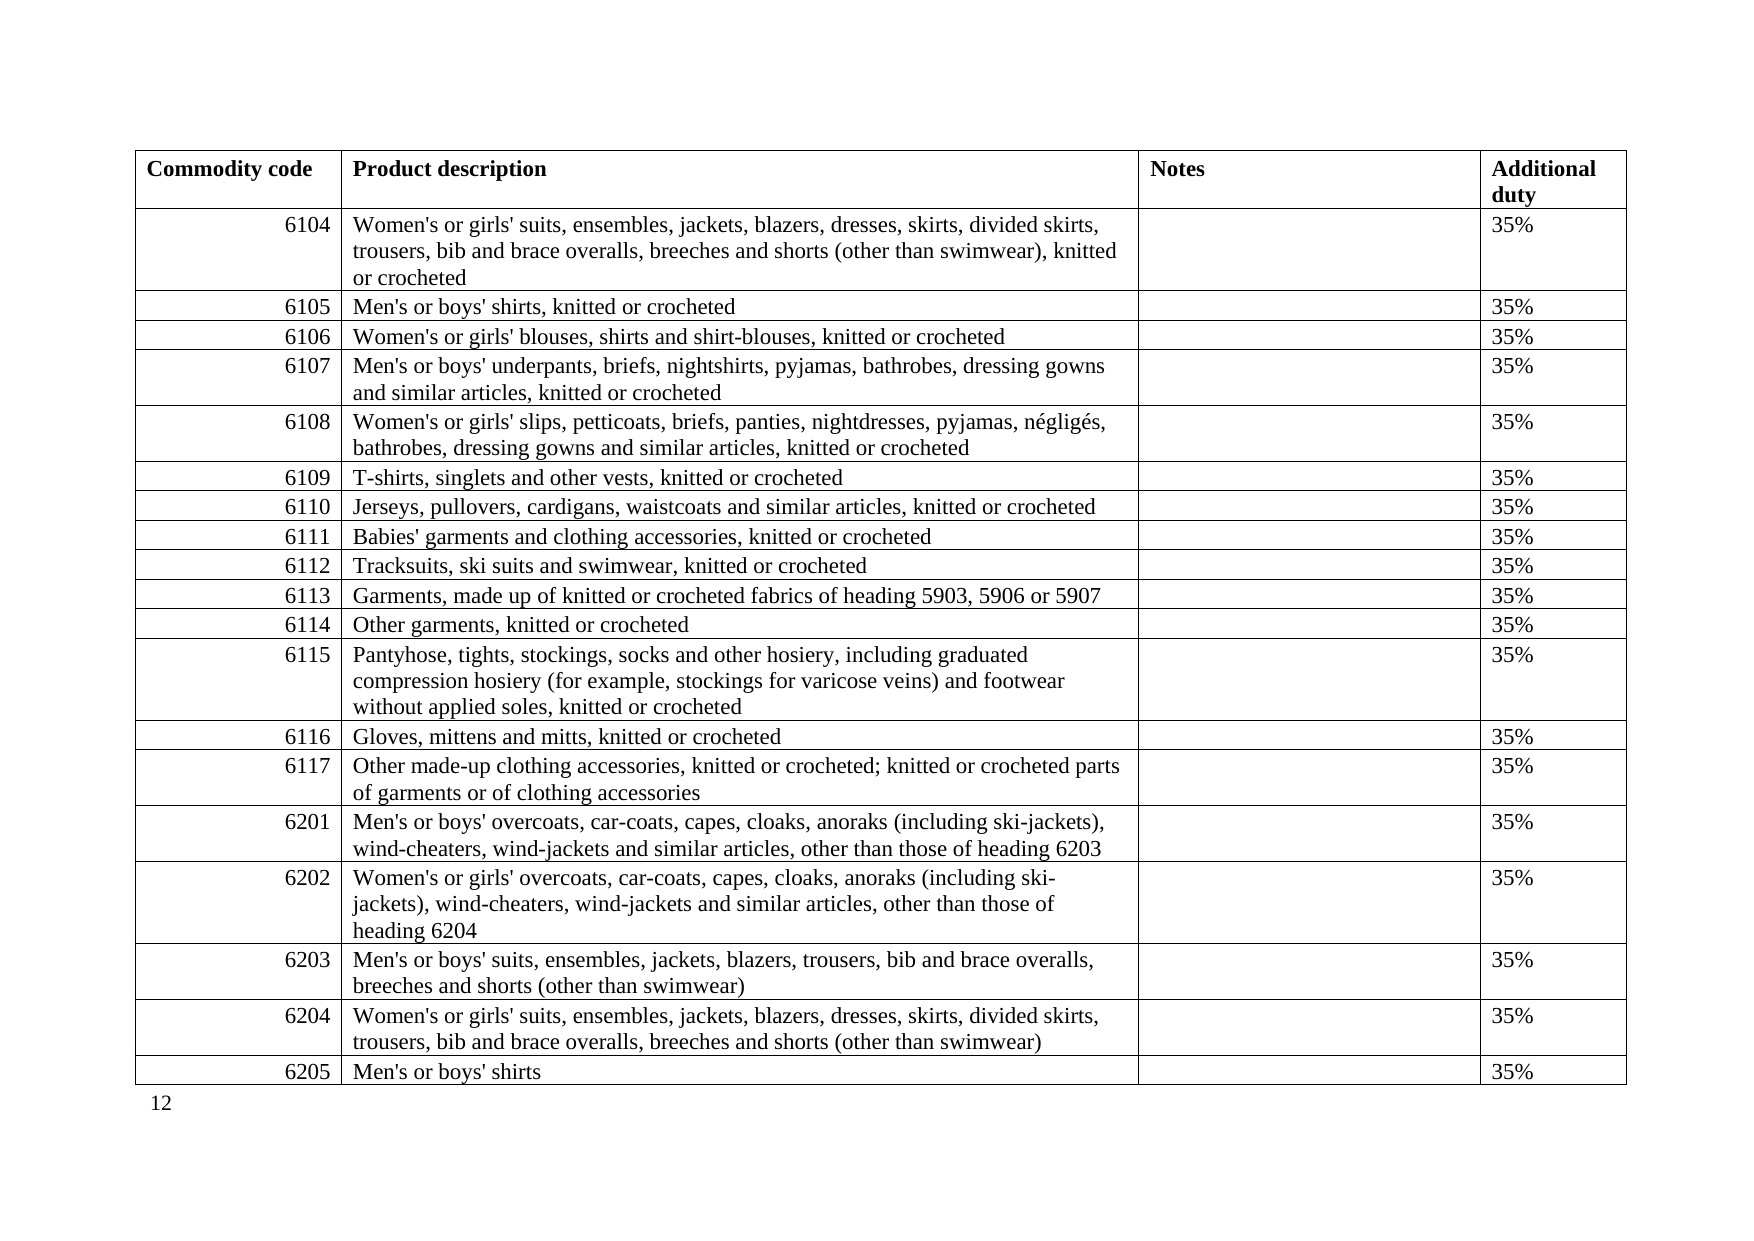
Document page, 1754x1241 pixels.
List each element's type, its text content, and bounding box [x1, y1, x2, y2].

table_cell [1139, 580, 1480, 608]
table_cell [1139, 944, 1480, 999]
table_cell Men's or boys' shirts, knitted or crocheted [342, 291, 1138, 319]
table_cell 6116 [136, 721, 341, 749]
table_header Additional duty [1481, 151, 1626, 208]
table_cell 35% [1481, 350, 1626, 405]
table_cell 35% [1481, 944, 1626, 999]
table_cell Other garments, knitted or crocheted [342, 609, 1138, 638]
table_cell 6110 [136, 491, 341, 520]
table_cell 35% [1481, 1000, 1626, 1055]
table_cell 35% [1481, 721, 1626, 749]
table_cell 6202 [136, 862, 341, 943]
table_cell 6205 [136, 1056, 341, 1084]
table_cell [1139, 521, 1480, 549]
table_cell [1139, 550, 1480, 579]
table_cell 35% [1481, 609, 1626, 638]
table_cell Babies' garments and clothing accessories, knitted or crocheted [342, 521, 1138, 549]
table_cell Jerseys, pullovers, cardigans, waistcoats and similar articles, knitted or crocheted [342, 491, 1138, 520]
table_header Commodity code [136, 151, 341, 208]
table_cell 35% [1481, 491, 1626, 520]
table_cell 35% [1481, 321, 1626, 349]
table_cell 35% [1481, 639, 1626, 720]
table_cell 6203 [136, 944, 341, 999]
table_cell 35% [1481, 550, 1626, 579]
table_header Product description [342, 151, 1138, 208]
table_cell 6112 [136, 550, 341, 579]
table_cell Gloves, mittens and mitts, knitted or crocheted [342, 721, 1138, 749]
table_cell [1139, 350, 1480, 405]
table_cell [1139, 639, 1480, 720]
table_cell Women's or girls' blouses, shirts and shirt-blouses, knitted or crocheted [342, 321, 1138, 349]
table_cell 35% [1481, 580, 1626, 608]
table_cell 35% [1481, 406, 1626, 461]
table_cell Women's or girls' suits, ensembles, jackets, blazers, dresses, skirts, divided skirts, trousers, bib and brace overalls, breeches and shorts (other than swimwear), knitted or crocheted [342, 209, 1138, 290]
table_cell 35% [1481, 750, 1626, 805]
table_cell 6114 [136, 609, 341, 638]
table_cell [1139, 1000, 1480, 1055]
table_cell 35% [1481, 291, 1626, 319]
table_cell 6107 [136, 350, 341, 405]
table_cell 6109 [136, 462, 341, 490]
table_cell Other made-up clothing accessories, knitted or crocheted; knitted or crocheted parts of garments or of clothing accessories [342, 750, 1138, 805]
table_cell Women's or girls' overcoats, car-coats, capes, cloaks, anoraks (including ski-jackets), wind-cheaters, wind-jackets and similar articles, other than those of heading 6204 [342, 862, 1138, 943]
table_cell [1139, 321, 1480, 349]
table_cell [1139, 721, 1480, 749]
table_cell [1139, 609, 1480, 638]
table_cell 35% [1481, 806, 1626, 861]
table_cell Men's or boys' underpants, briefs, nightshirts, pyjamas, bathrobes, dressing gowns and similar articles, knitted or crocheted [342, 350, 1138, 405]
table_cell 6105 [136, 291, 341, 319]
table_cell Men's or boys' overcoats, car-coats, capes, cloaks, anoraks (including ski-jackets), wind-cheaters, wind-jackets and similar articles, other than those of heading 6203 [342, 806, 1138, 861]
table_cell [1139, 862, 1480, 943]
table_cell [1139, 806, 1480, 861]
table_cell [1139, 462, 1480, 490]
table_cell Women's or girls' suits, ensembles, jackets, blazers, dresses, skirts, divided skirts, trousers, bib and brace overalls, breeches and shorts (other than swimwear) [342, 1000, 1138, 1055]
table_cell 6106 [136, 321, 341, 349]
table_cell 35% [1481, 209, 1626, 290]
table_cell [1139, 291, 1480, 319]
table_cell 6111 [136, 521, 341, 549]
table_cell 35% [1481, 462, 1626, 490]
table_cell 6115 [136, 639, 341, 720]
table_cell [1139, 406, 1480, 461]
table_cell [1139, 750, 1480, 805]
table_cell 6108 [136, 406, 341, 461]
table_cell 6204 [136, 1000, 341, 1055]
table_cell 35% [1481, 862, 1626, 943]
table_header Notes [1139, 151, 1480, 208]
table_cell 6201 [136, 806, 341, 861]
table_cell 6113 [136, 580, 341, 608]
table_cell Garments, made up of knitted or crocheted fabrics of heading 5903, 5906 or 5907 [342, 580, 1138, 608]
table_cell 6117 [136, 750, 341, 805]
table_cell Women's or girls' slips, petticoats, briefs, panties, nightdresses, pyjamas, négligés, bathrobes, dressing gowns and similar articles, knitted or crocheted [342, 406, 1138, 461]
table_cell Pantyhose, tights, stockings, socks and other hosiery, including graduated compression hosiery (for example, stockings for varicose veins) and footwear without applied soles, knitted or crocheted [342, 639, 1138, 720]
table_cell T-shirts, singlets and other vests, knitted or crocheted [342, 462, 1138, 490]
table_cell [1139, 209, 1480, 290]
table_cell 35% [1481, 1056, 1626, 1084]
table_cell 6104 [136, 209, 341, 290]
table_cell 35% [1481, 521, 1626, 549]
table_cell Men's or boys' suits, ensembles, jackets, blazers, trousers, bib and brace overalls, breeches and shorts (other than swimwear) [342, 944, 1138, 999]
table_cell Men's or boys' shirts [342, 1056, 1138, 1084]
table_cell [1139, 1056, 1480, 1084]
table_cell [1139, 491, 1480, 520]
table_cell Tracksuits, ski suits and swimwear, knitted or crocheted [342, 550, 1138, 579]
